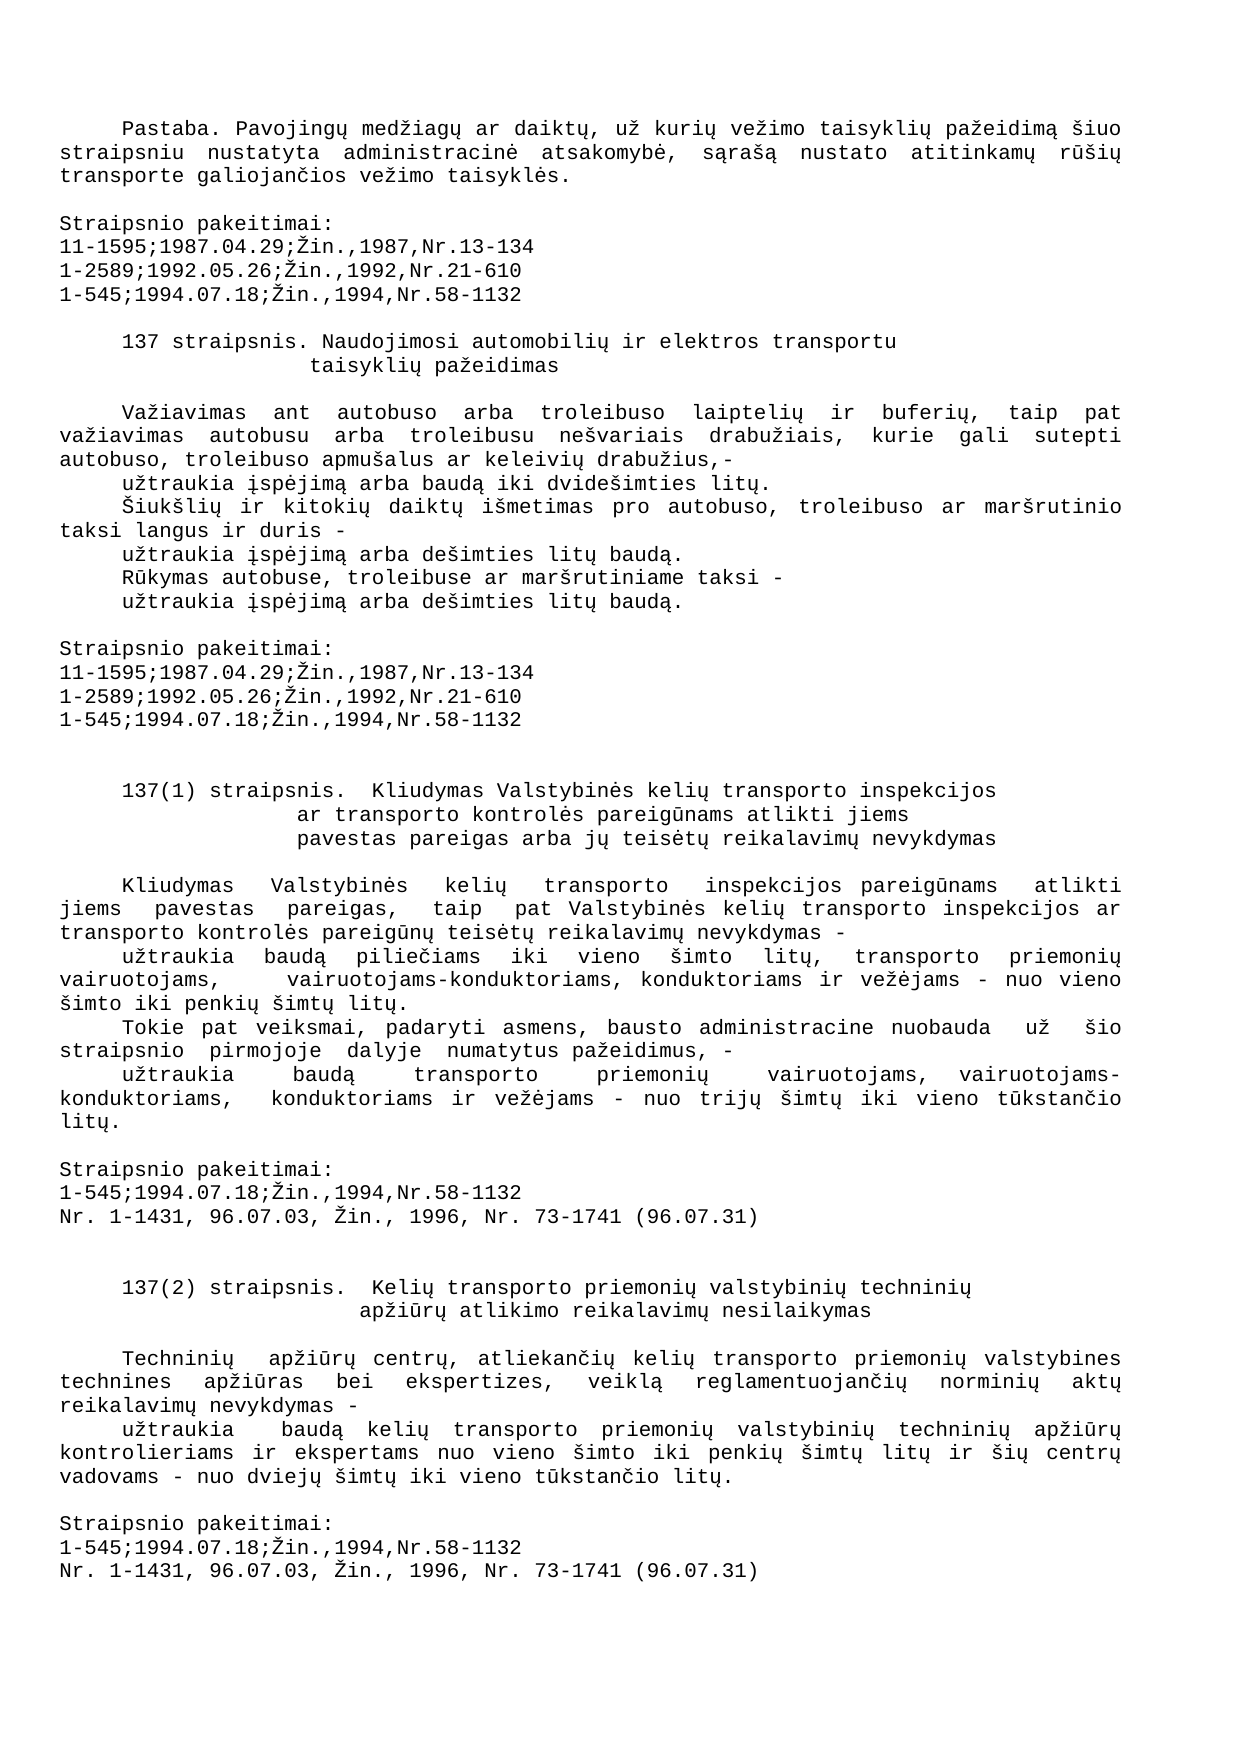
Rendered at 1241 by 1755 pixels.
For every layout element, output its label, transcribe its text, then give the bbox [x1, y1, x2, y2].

text užtraukia baudą piliečiams iki vieno šimto litų, transporto priemonių vairuotojams, vairuotojams-konduktoriams, konduktoriams ir vežėjams - nuo vieno šimto iki penkių šimtų litų. [59, 946, 1122, 1017]
text 1-545;1994.07.18;Žin.,1994,Nr.58-1132 [59, 709, 1122, 733]
text Straipsnio pakeitimai: [59, 213, 1122, 236]
text Straipsnio pakeitimai: [59, 1513, 1122, 1537]
text taisyklių pažeidimas [59, 354, 1122, 378]
text užtraukia įspėjimą arba dešimties litų baudą. [59, 544, 1122, 567]
text 1-2589;1992.05.26;Žin.,1992,Nr.21-610 [59, 260, 1122, 284]
text užtraukia įspėjimą arba baudą iki dvidešimties litų. [59, 473, 1122, 496]
text Straipsnio pakeitimai: [59, 1158, 1122, 1182]
text Kliudymas Valstybinės kelių transporto inspekcijos pareigūnams atlikti jiems pavestas pareigas, taip pat Valstybinės kelių transporto inspekcijos ar transporto kontrolės pareigūnų teisėtų reikalavimų nevykdymas - [59, 875, 1122, 946]
text Rūkymas autobuse, troleibuse ar maršrutiniame taksi - [59, 567, 1122, 591]
text Pastaba. Pavojingų medžiagų ar daiktų, už kurių vežimo taisyklių pažeidimą šiuo straipsniu nustatyta administracinė atsakomybė, sąrašą nustato atitinkamų rūšių transporte galiojančios vežimo taisyklės. [59, 118, 1122, 189]
text ar transporto kontrolės pareigūnams atlikti jiems [59, 804, 1122, 827]
text Važiavimas ant autobuso arba troleibuso laiptelių ir buferių, taip pat važiavimas autobusu arba troleibusu nešvariais drabužiais, kurie gali sutepti autobuso, troleibuso apmušalus ar keleivių drabužius,- [59, 402, 1122, 473]
text 137(2) straipsnis. Kelių transporto priemonių valstybinių techninių [59, 1277, 1122, 1300]
text 1-545;1994.07.18;Žin.,1994,Nr.58-1132 [59, 1182, 1122, 1206]
text užtraukia baudą transporto priemonių vairuotojams, vairuotojams-konduktoriams, konduktoriams ir vežėjams - nuo trijų šimtų iki vieno tūkstančio litų. [59, 1064, 1122, 1135]
text 11-1595;1987.04.29;Žin.,1987,Nr.13-134 [59, 236, 1122, 260]
text užtraukia baudą kelių transporto priemonių valstybinių techninių apžiūrų kontrolieriams ir ekspertams nuo vieno šimto iki penkių šimtų litų ir šių centrų vadovams - nuo dviejų šimtų iki vieno tūkstančio litų. [59, 1419, 1122, 1489]
text Straipsnio pakeitimai: [59, 638, 1122, 662]
text 1-2589;1992.05.26;Žin.,1992,Nr.21-610 [59, 686, 1122, 709]
text 1-545;1994.07.18;Žin.,1994,Nr.58-1132 [59, 1537, 1122, 1561]
text 137(1) straipsnis. Kliudymas Valstybinės kelių transporto inspekcijos [59, 780, 1122, 804]
text užtraukia įspėjimą arba dešimties litų baudą. [59, 591, 1122, 615]
text Šiukšlių ir kitokių daiktų išmetimas pro autobuso, troleibuso ar maršrutinio taksi langus ir duris - [59, 496, 1122, 544]
text apžiūrų atlikimo reikalavimų nesilaikymas [59, 1300, 1122, 1324]
text Techninių apžiūrų centrų, atliekančių kelių transporto priemonių valstybines technines apžiūras bei ekspertizes, veiklą reglamentuojančių norminių aktų reikalavimų nevykdymas - [59, 1348, 1122, 1419]
text pavestas pareigas arba jų teisėtų reikalavimų nevykdymas [59, 827, 1122, 851]
text 11-1595;1987.04.29;Žin.,1987,Nr.13-134 [59, 662, 1122, 686]
text 137 straipsnis. Naudojimosi automobilių ir elektros transportu [59, 331, 1122, 354]
text Nr. 1-1431, 96.07.03, Žin., 1996, Nr. 73-1741 (96.07.31) [59, 1206, 1122, 1229]
text Tokie pat veiksmai, padaryti asmens, bausto administracine nuobauda už šio straipsnio pirmojoje dalyje numatytus pažeidimus, - [59, 1017, 1122, 1064]
text Nr. 1-1431, 96.07.03, Žin., 1996, Nr. 73-1741 (96.07.31) [59, 1561, 1122, 1584]
text 1-545;1994.07.18;Žin.,1994,Nr.58-1132 [59, 284, 1122, 307]
